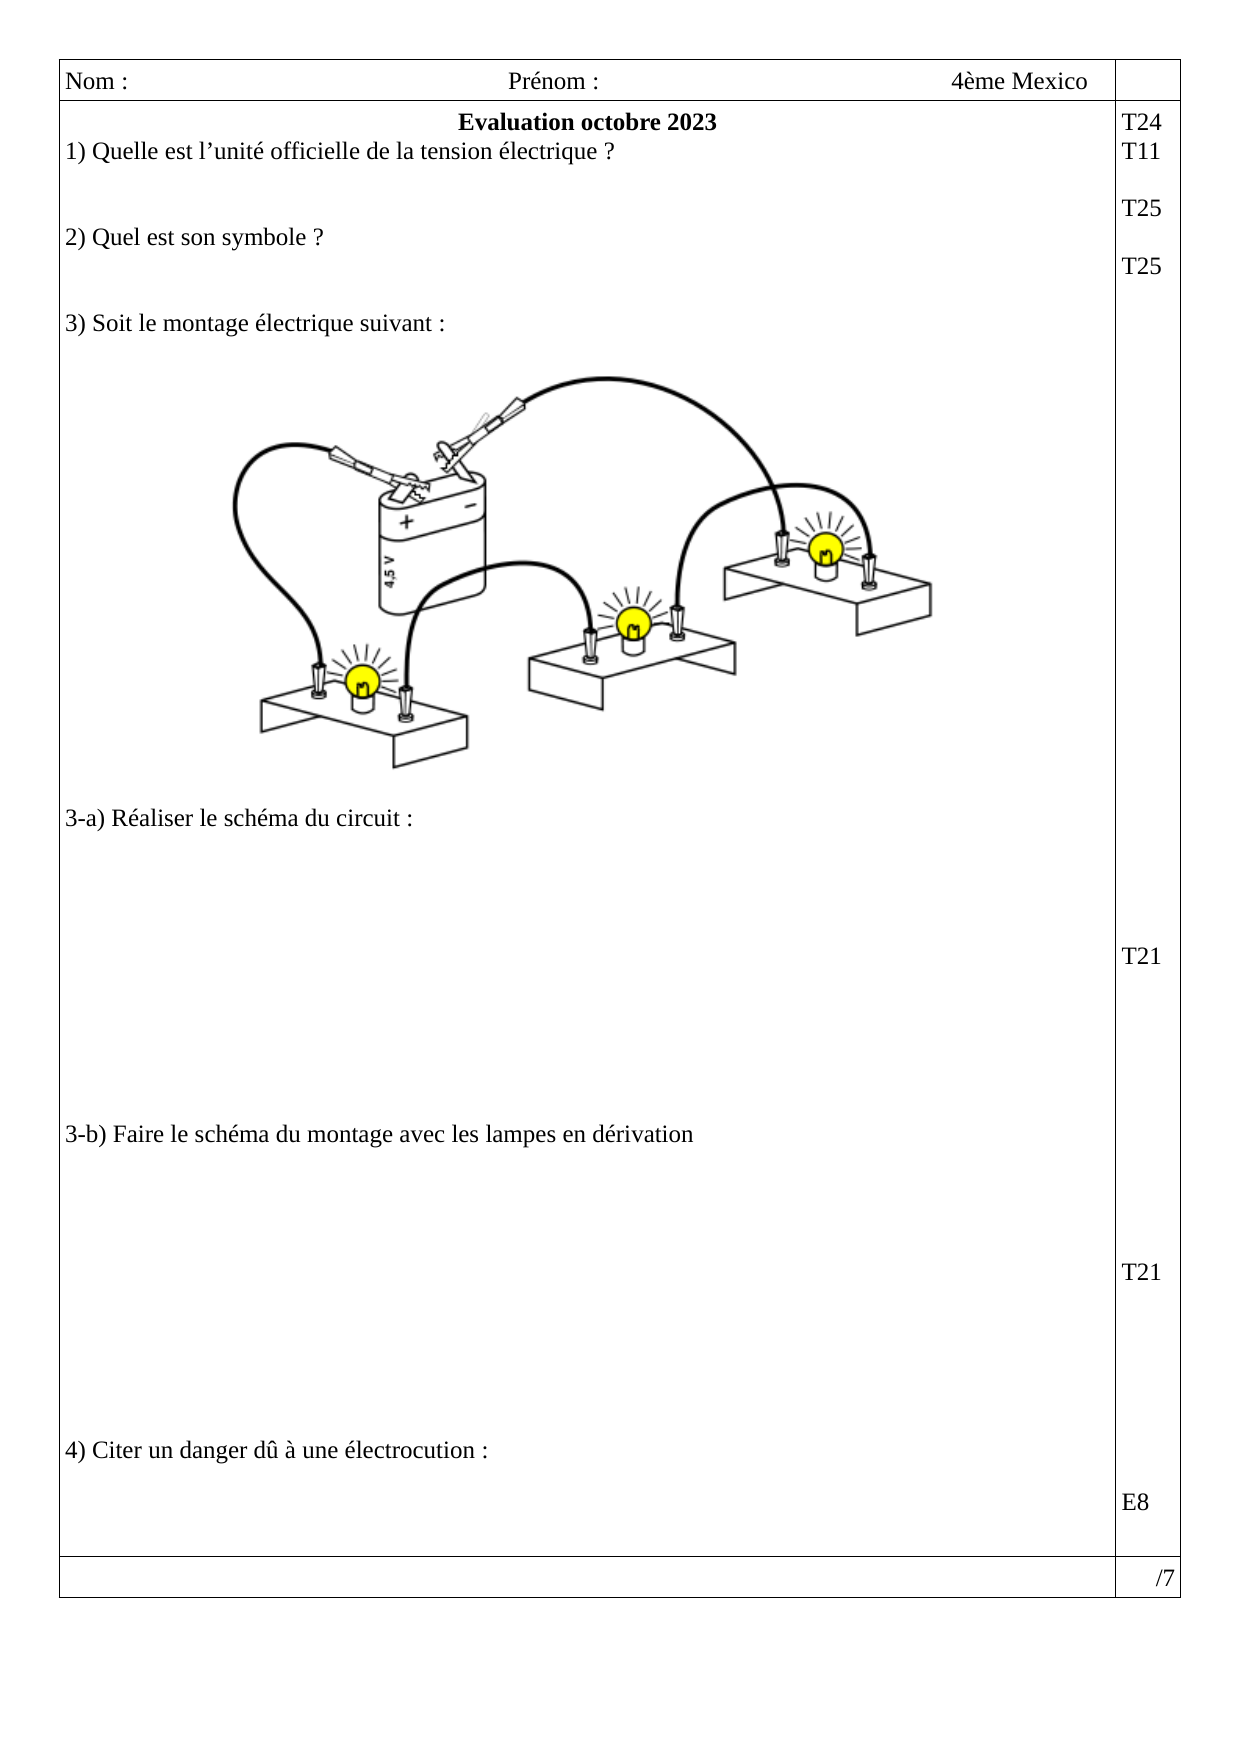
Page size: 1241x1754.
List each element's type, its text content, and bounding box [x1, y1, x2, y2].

table_cell [60, 1557, 1115, 1597]
table_cell /7 [1116, 1557, 1180, 1597]
table_header [1116, 60, 1180, 100]
table_header Nom : Prénom : 4ème Mexico [60, 60, 1115, 100]
picture [191, 337, 984, 803]
table_cell T24 T11 T25 T25 T21 T21 E8 [1116, 101, 1180, 1556]
table_cell Evaluation octobre 2023 1) Quelle est l’unité officielle de la tension électrique ? 2) Quel est son symbole ? 3) Soit le montage électrique suivant : 3-a) Réaliser le schéma du circuit : 3-b) Faire le schéma du montage avec les lampes en dérivation 4) Citer un danger dû à une électrocution : [60, 101, 1115, 1556]
